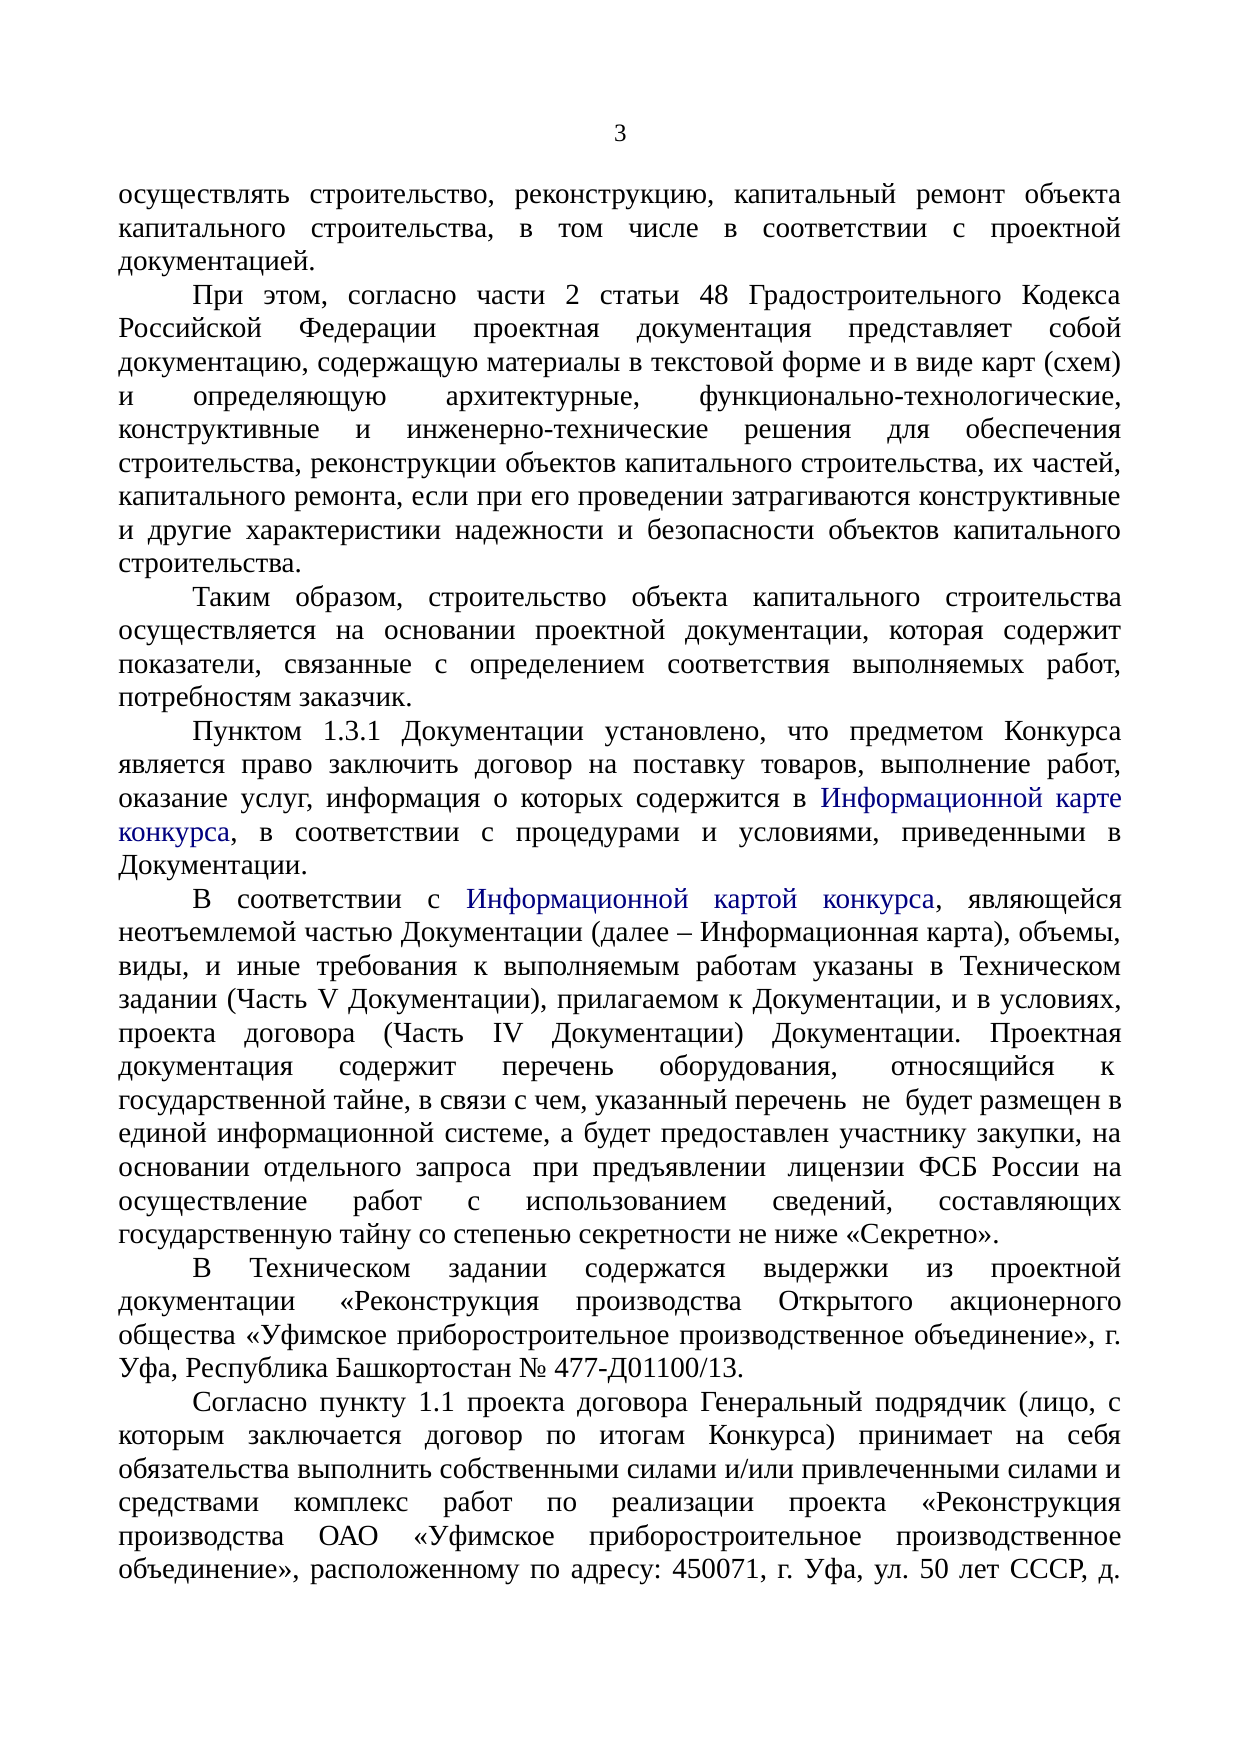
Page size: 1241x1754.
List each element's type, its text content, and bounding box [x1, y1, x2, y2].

text Пунктом 1.3.1 Документации установлено, что предметом Конкурса является право заключить договор на поставку товаров, выполнение работ, оказание услуг, информация о которых содержится в Информационной карте конкурса, в соответствии с процедурами и условиями, приведенными в Документации. [118, 713, 1122, 881]
text В соответствии с Информационной картой конкурса, являющейся неотъемлемой частью Документации (далее – Информационная карта), объемы, виды, и иные требования к выполняемым работам указаны в Техническом задании (Часть V Документации), прилагаемом к Документации, и в условиях, проекта договора (Часть IV Документации) Документации. Проектная документация содержит перечень оборудования, относящийся к государственной тайне, в связи с чем, указанный перечень не будет размещен в единой информационной системе, а будет предоставлен участнику закупки, на основании отдельного запроса при предъявлении лицензии ФСБ России на осуществление работ с использованием сведений, составляющих государственную тайну со степенью секретности не ниже «Секретно». [118, 881, 1122, 1250]
text При этом, согласно части 2 статьи 48 Градостроительного Кодекса Российской Федерации проектная документация представляет собой документацию, содержащую материалы в текстовой форме и в виде карт (схем) и определяющую архитектурные, функционально-технологические, конструктивные и инженерно-технические решения для обеспечения строительства, реконструкции объектов капитального строительства, их частей, капитального ремонта, если при его проведении затрагиваются конструктивные и другие характеристики надежности и безопасности объектов капитального строительства. [118, 277, 1122, 579]
text осуществлять строительство, реконструкцию, капитальный ремонт объекта капитального строительства, в том числе в соответствии с проектной документацией. [118, 176, 1122, 277]
text Таким образом, строительство объекта капитального строительства осуществляется на основании проектной документации, которая содержит показатели, связанные с определением соответствия выполняемых работ, потребностям заказчик. [118, 579, 1122, 713]
text В Техническом задании содержатся выдержки из проектной документации «Реконструкция производства Открытого акционерного общества «Уфимское приборостроительное производственное объединение», г. Уфа, Республика Башкортостан № 477-Д01100/13. [118, 1250, 1122, 1384]
text Согласно пункту 1.1 проекта договора Генеральный подрядчик (лицо, с которым заключается договор по итогам Конкурса) принимает на себя обязательства выполнить собственными силами и/или привлеченными силами и средствами комплекс работ по реализации проекта «Реконструкция производства ОАО «Уфимское приборостроительное производственное объединение», расположенному по адресу: 450071, г. Уфа, ул. 50 лет СССР, д. [118, 1384, 1122, 1585]
